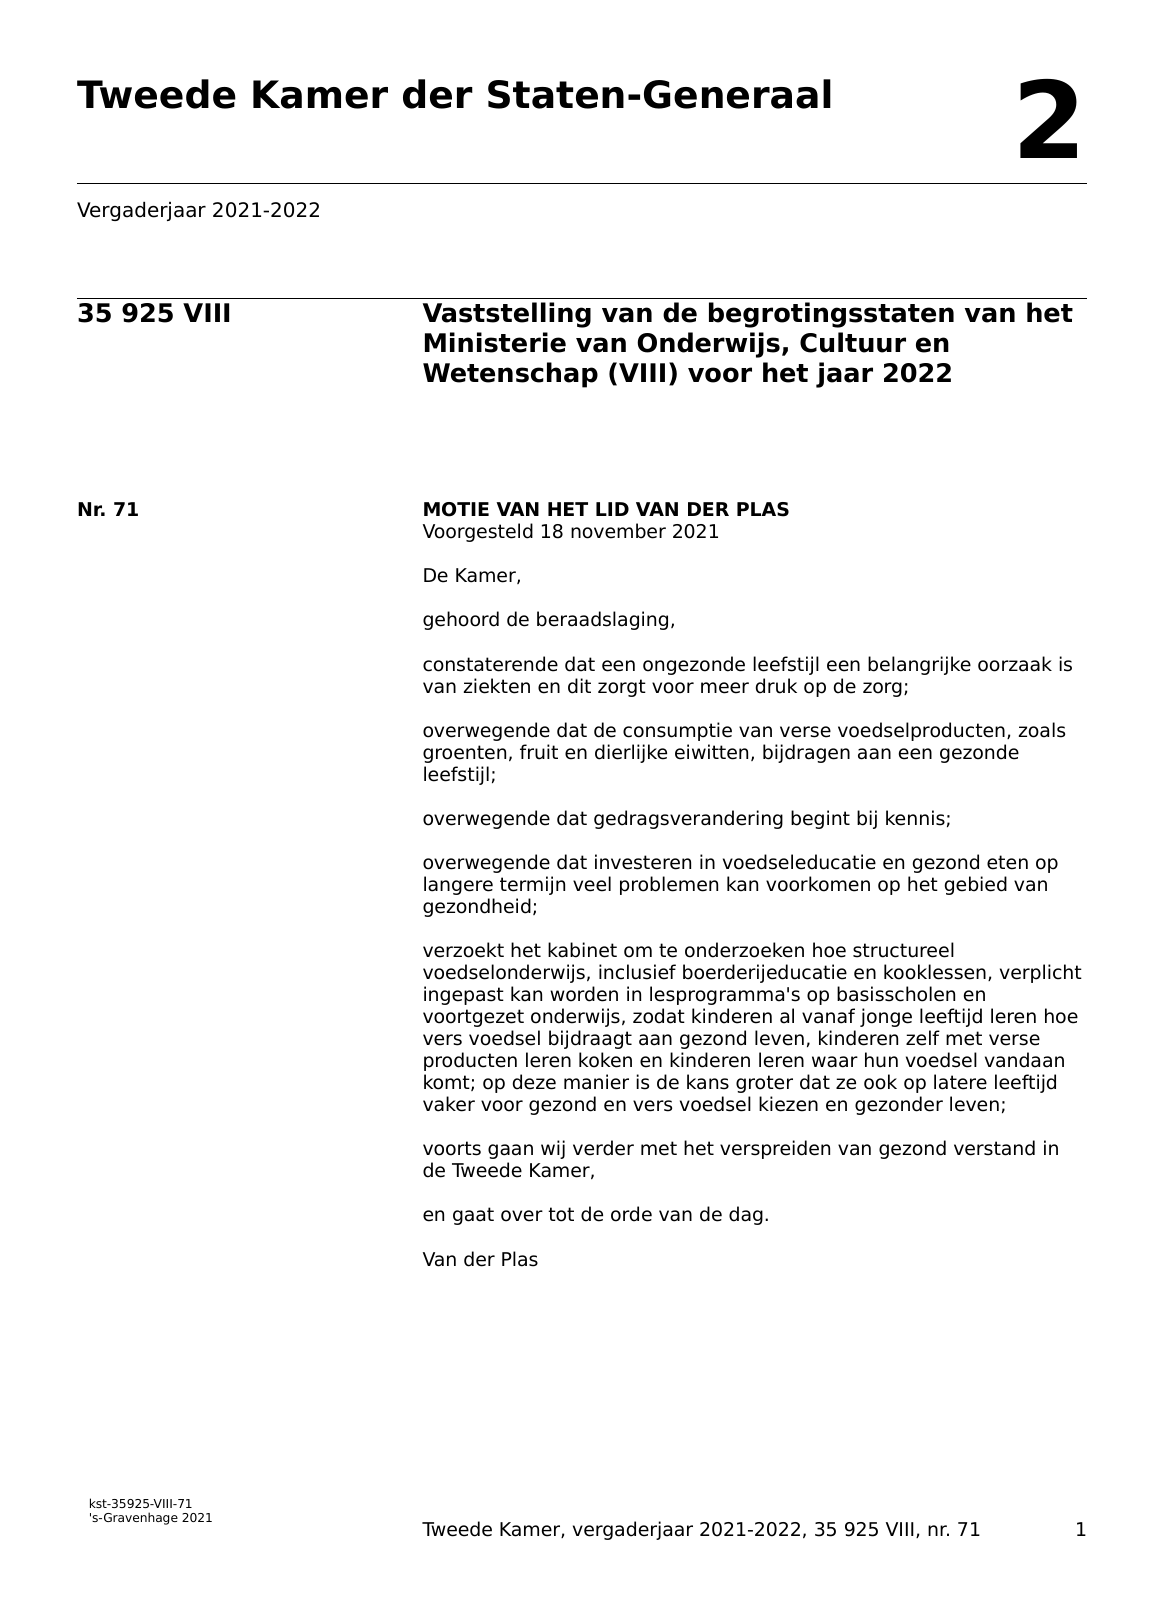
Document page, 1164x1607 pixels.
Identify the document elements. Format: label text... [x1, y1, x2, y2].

table_header 2 [886, 59, 1087, 183]
text Van der Plas [422, 1248, 1087, 1270]
text constaterende dat een ongezonde leefstijl een belangrijke oorzaak is van ziekten en dit zorgt voor meer druk op de zorg; [422, 653, 1087, 697]
text overwegende dat de consumptie van verse voedselproducten, zoals groenten, fruit en dierlijke eiwitten, bijdragen aan een gezonde leefstijl; [422, 720, 1087, 786]
text overwegende dat gedragsverandering begint bij kennis; [422, 808, 1087, 830]
text De Kamer, [422, 565, 1087, 587]
table_cell Vergaderjaar 2021-2022 [77, 184, 1087, 298]
table_header Tweede Kamer der Staten-Generaal [77, 59, 886, 183]
text voorts gaan wij verder met het verspreiden van gezond verstand in de Tweede Kamer, [422, 1138, 1087, 1182]
text en gaat over tot de orde van de dag. [422, 1204, 1087, 1226]
text Voorgesteld 18 november 2021 [422, 521, 1087, 543]
text kst-35925-VIII-71 [88, 1497, 323, 1511]
text overwegende dat investeren in voedseleducatie en gezond eten op langere termijn veel problemen kan voorkomen op het gebied van gezondheid; [422, 852, 1087, 918]
text gehoord de beraadslaging, [422, 609, 1087, 631]
text verzoekt het kabinet om te onderzoeken hoe structureel voedselonderwijs, inclusief boerderijeducatie en kooklessen, verplicht ingepast kan worden in lesprogramma's op basisscholen en voortgezet onderwijs, zodat kinderen al vanaf jonge leeftijd leren hoe vers voedsel bijdraagt aan gezond leven, kinderen zelf met verse producten leren koken en kinderen leren waar hun voedsel vandaan komt; op deze manier is de kans groter dat ze ook op latere leeftijd vaker voor gezond en vers voedsel kiezen en gezonder leven; [422, 940, 1087, 1116]
text 's-Gravenhage 2021 [88, 1511, 323, 1525]
subtitle 35 925 VIII Vaststelling van de begrotingsstaten van het Ministerie van Onderwijs, Cultuur en Wetenschap (VIII) voor het jaar 2022 [77, 299, 1087, 388]
subtitle Nr. 71 MOTIE VAN HET LID VAN DER PLAS [77, 499, 1087, 521]
